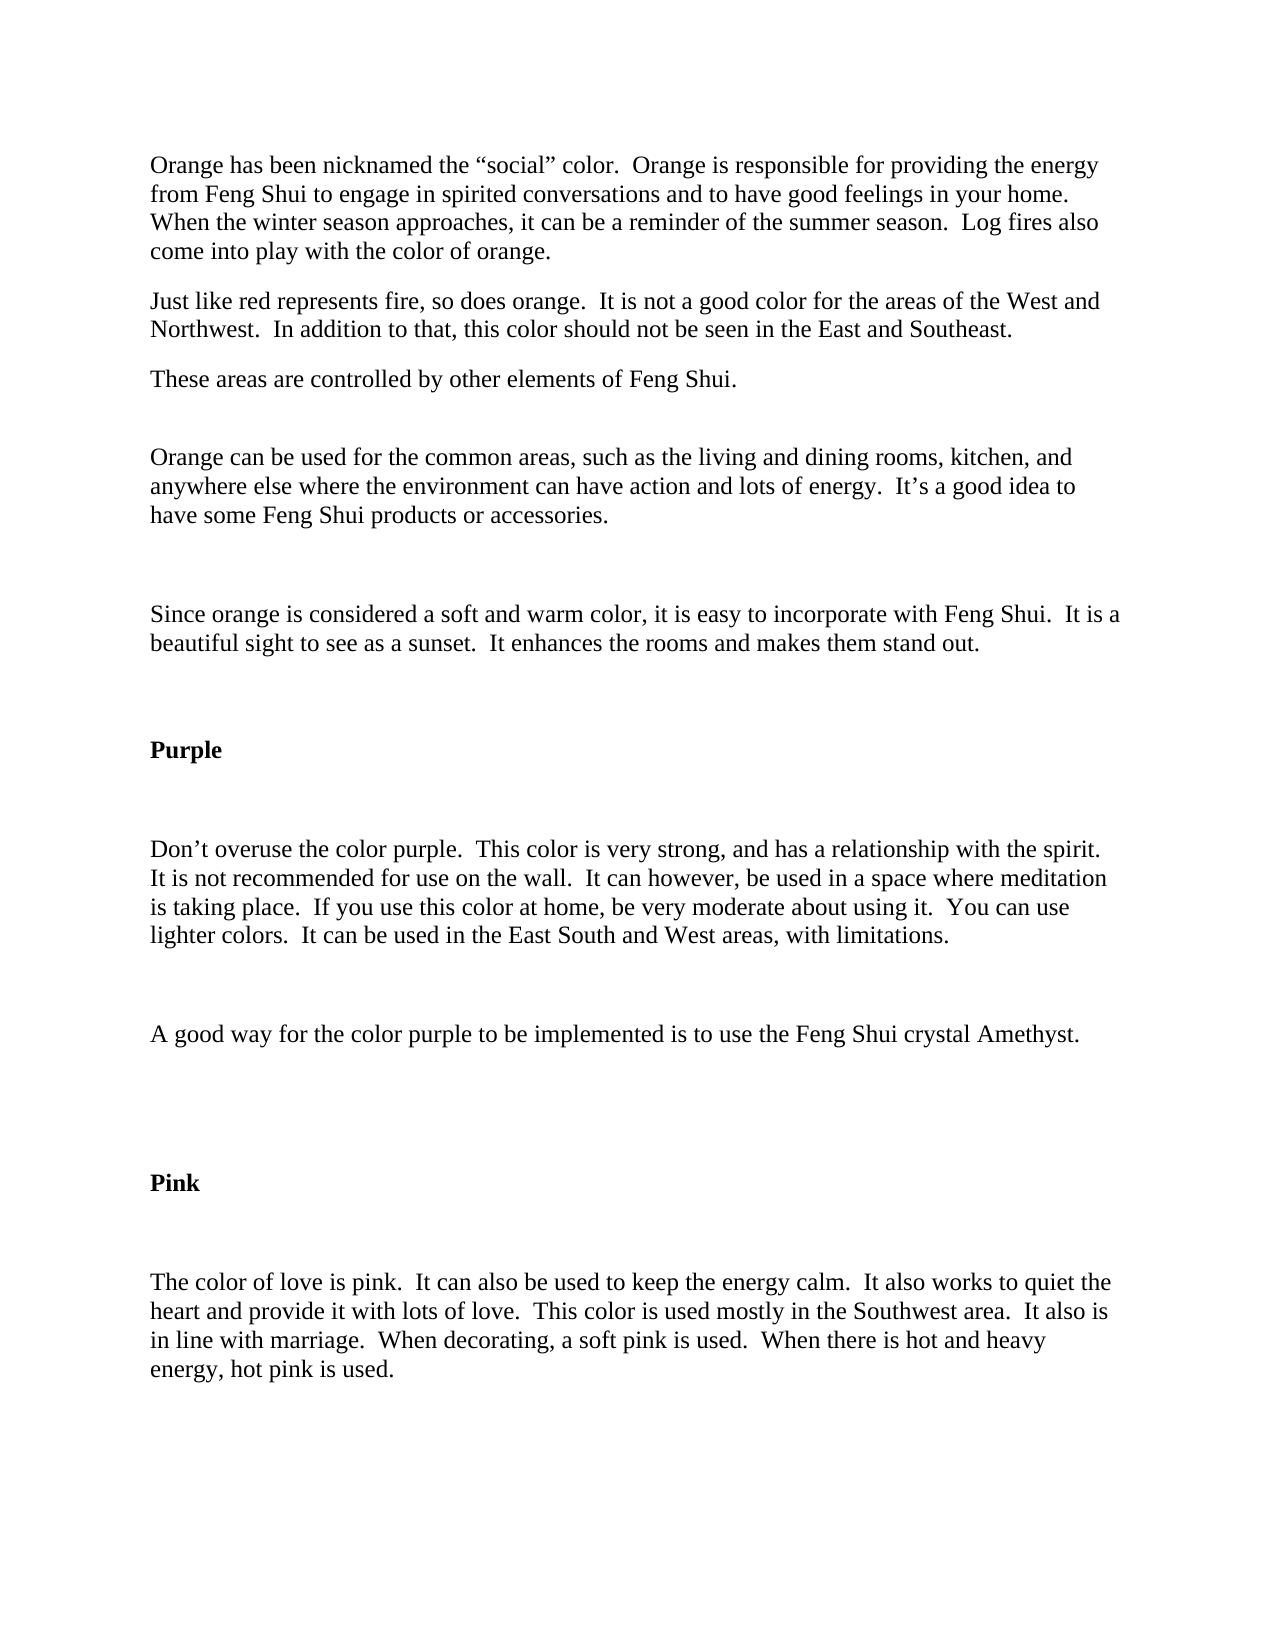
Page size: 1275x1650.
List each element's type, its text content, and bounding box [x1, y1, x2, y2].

text Orange has been nicknamed the “social” color. Orange is responsible for providing the energy from Feng Shui to engage in spirited conversations and to have good feelings in your home. When the winter season approaches, it can be a reminder of the summer season. Log fires also come into play with the color of orange. [150, 150, 1125, 265]
text These areas are controlled by other elements of Feng Shui. [150, 364, 1125, 422]
text Just like red represents fire, so does orange. It is not a good color for the areas of the West and Northwest. In addition to that, this color should not be seen in the East and Southeast. [150, 286, 1125, 343]
text Since orange is considered a soft and warm color, it is easy to incorporate with Feng Shui. It is a beautiful sight to see as a sunset. It enhances the rooms and makes them stand out. [150, 599, 1125, 714]
text Pink [150, 1168, 1125, 1197]
text A good way for the color purple to be implemented is to use the Feng Shui crystal Amethyst. [150, 1019, 1125, 1048]
text The color of love is pink. It can also be used to keep the energy calm. It also works to quiet the heart and provide it with lots of love. This color is used mostly in the Southwest area. It also is in line with marriage. When decorating, a soft pink is used. When there is hot and heavy energy, hot pink is used. [150, 1267, 1125, 1382]
text Purple [150, 735, 1125, 764]
text Orange can be used for the common areas, such as the living and dining rooms, kitchen, and anywhere else where the environment can have action and lots of energy. It’s a good idea to have some Feng Shui products or accessories. [150, 442, 1125, 529]
text Don’t overuse the color purple. This color is very strong, and has a relationship with the spirit. It is not recommended for use on the wall. It can however, be used in a space where meditation is taking place. If you use this color at home, be very moderate about using it. You can use lighter colors. It can be used in the East South and West areas, with limitations. [150, 834, 1125, 949]
